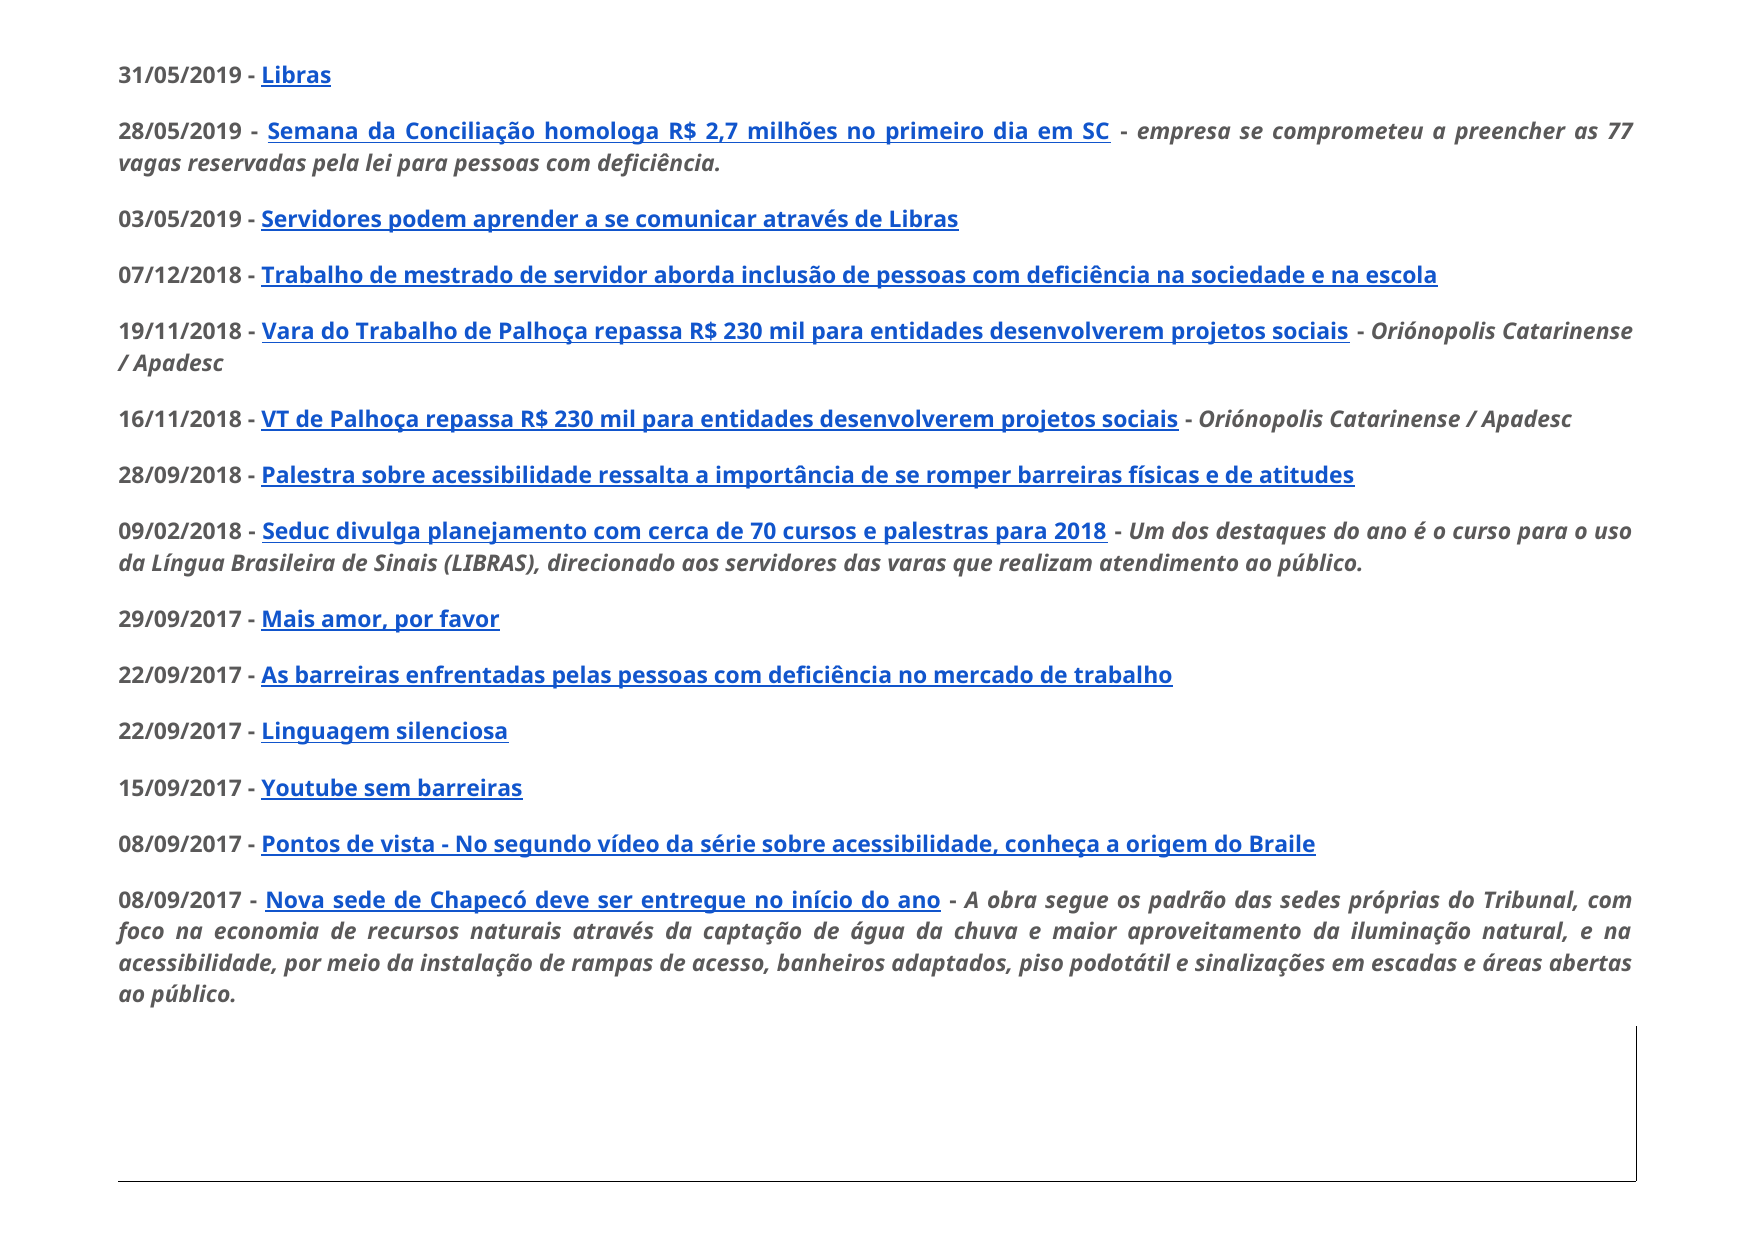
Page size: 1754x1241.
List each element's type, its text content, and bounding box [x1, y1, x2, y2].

text 29/09/2017 - Mais amor, por favor [118, 603, 1636, 634]
text 08/09/2017 - Pontos de vista - No segundo vídeo da série sobre acessibilidade, conheça a origem do Braile [118, 828, 1636, 859]
text 08/09/2017 - Nova sede de Chapecó deve ser entregue no início do ano - A obra segue os padrão das sedes próprias do Tribunal, com foco na economia de recursos naturais através da captação de água da chuva e maior aproveitamento da iluminação natural, e na acessibilidade, por meio da instalação de rampas de acesso, banheiros adaptados, piso podotátil e sinalizações em escadas e áreas abertas ao público. [118, 884, 1636, 1009]
text 31/05/2019 - Libras [118, 59, 1636, 90]
text 15/09/2017 - Youtube sem barreiras [118, 771, 1636, 803]
text 28/09/2018 - Palestra sobre acessibilidade ressalta a importância de se romper barreiras físicas e de atitudes [118, 459, 1636, 490]
text 19/11/2018 - Vara do Trabalho de Palhoça repassa R$ 230 mil para entidades desenvolverem projetos sociais - Oriónopolis Catarinense / Apadesc [118, 315, 1636, 378]
text 22/09/2017 - Linguagem silenciosa [118, 715, 1636, 746]
text 16/11/2018 - VT de Palhoça repassa R$ 230 mil para entidades desenvolverem projetos sociais - Oriónopolis Catarinense / Apadesc [118, 403, 1636, 434]
text 03/05/2019 - Servidores podem aprender a se comunicar através de Libras [118, 203, 1636, 234]
text 28/05/2019 - Semana da Conciliação homologa R$ 2,7 milhões no primeiro dia em SC - empresa se comprometeu a preencher as 77 vagas reservadas pela lei para pessoas com deficiência. [118, 115, 1636, 178]
text 22/09/2017 - As barreiras enfrentadas pelas pessoas com deficiência no mercado de trabalho [118, 659, 1636, 690]
text 07/12/2018 - Trabalho de mestrado de servidor aborda inclusão de pessoas com deficiência na sociedade e na escola [118, 259, 1636, 290]
text 09/02/2018 - Seduc divulga planejamento com cerca de 70 cursos e palestras para 2018 - Um dos destaques do ano é o curso para o uso da Língua Brasileira de Sinais (LIBRAS), direcionado aos servidores das varas que realizam atendimento ao público. [118, 515, 1636, 578]
